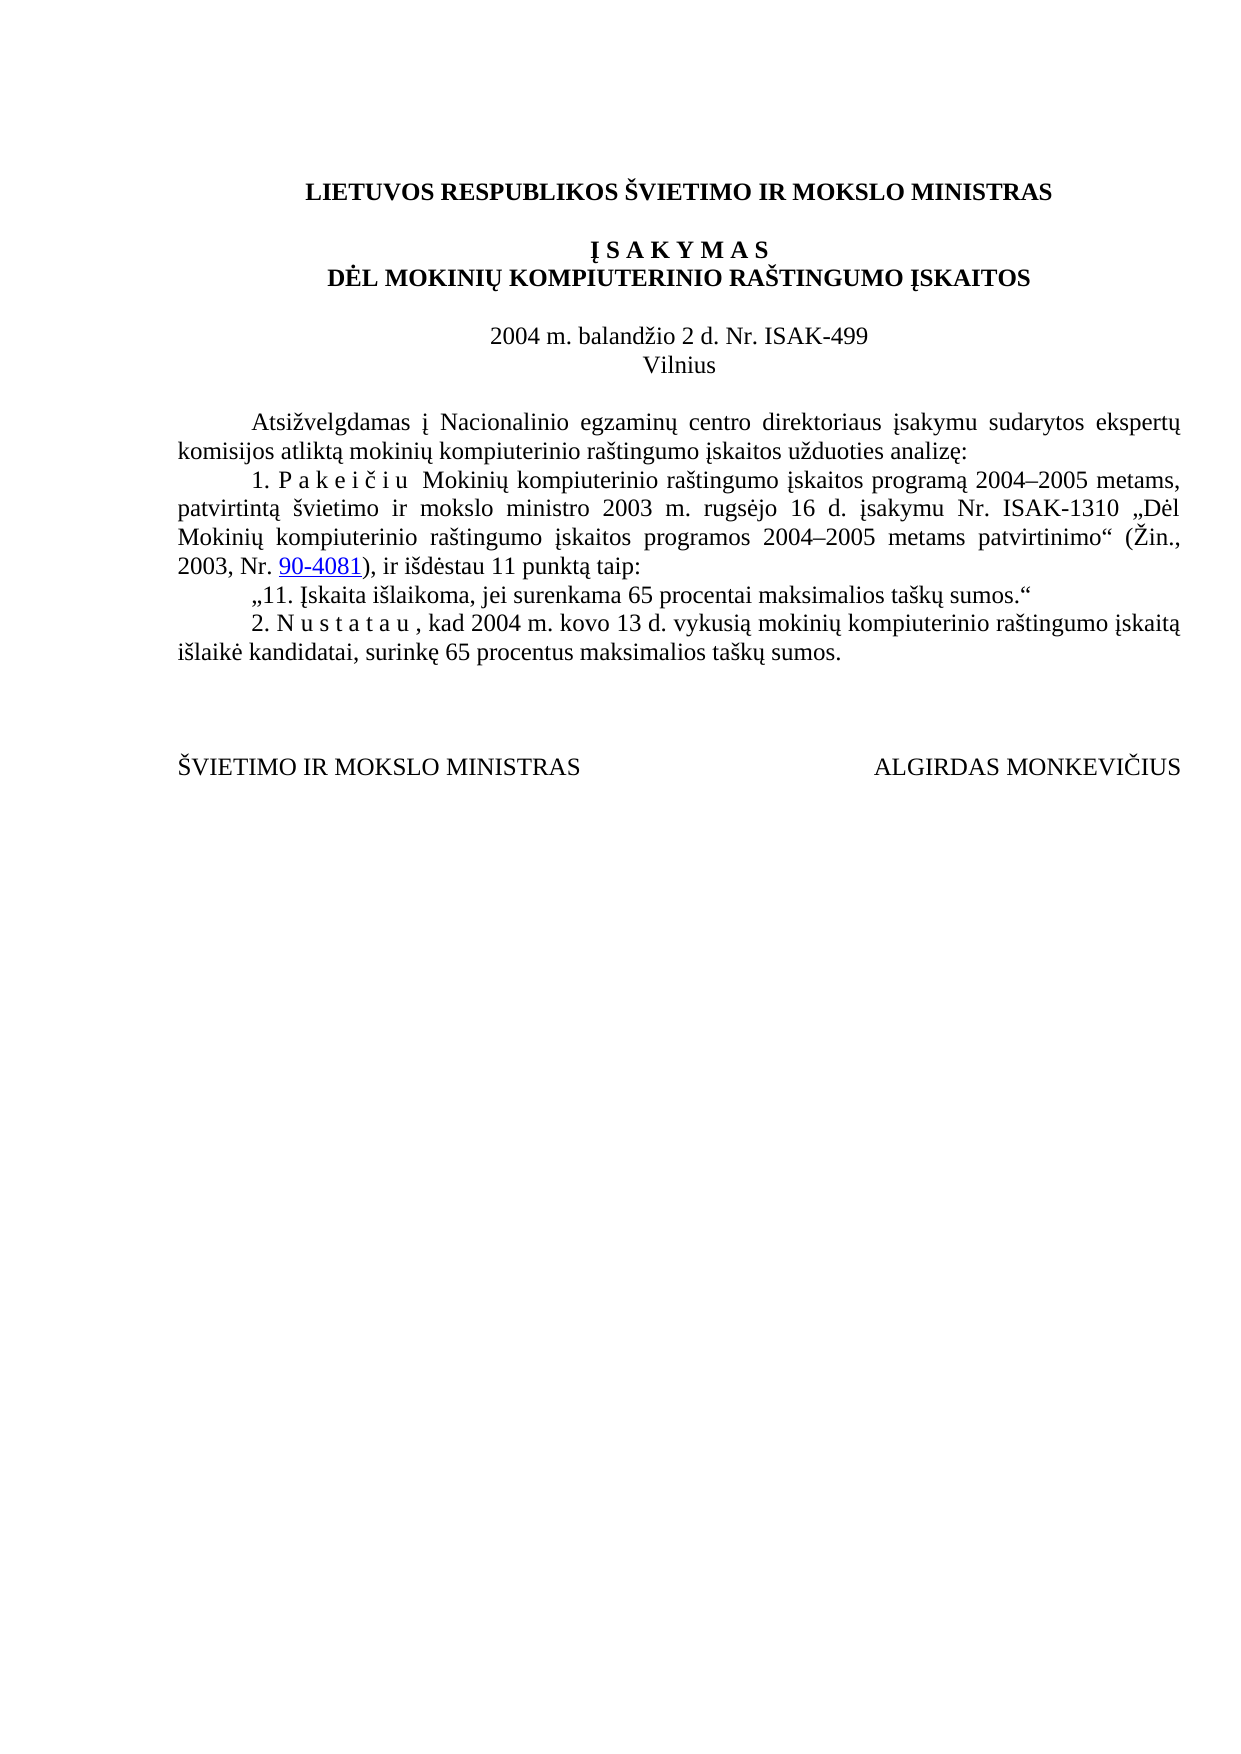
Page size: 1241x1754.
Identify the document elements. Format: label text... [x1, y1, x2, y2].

text Į S A K Y M A S [177, 235, 1181, 263]
text 1. Pakeičiu Mokinių kompiuterinio raštingumo įskaitos programą 2004–2005 metams, patvirtintą švietimo ir mokslo ministro 2003 m. rugsėjo 16 d. įsakymu Nr. ISAK-1310 „Dėl Mokinių kompiuterinio raštingumo įskaitos programos 2004–2005 metams patvirtinimo“ (Žin., 2003, Nr. 90-4081), ir išdėstau 11 punktą taip: [177, 465, 1181, 580]
text LIETUVOS RESPUBLIKOS ŠVIETIMO IR MOKSLO MINISTRAS [177, 177, 1181, 206]
text 2. Nustatau, kad 2004 m. kovo 13 d. vykusią mokinių kompiuterinio raštingumo įskaitą išlaikė kandidatai, surinkę 65 procentus maksimalios taškų sumos. [177, 608, 1181, 666]
text Atsižvelgdamas į Nacionalinio egzaminų centro direktoriaus įsakymu sudarytos ekspertų komisijos atliktą mokinių kompiuterinio raštingumo įskaitos užduoties analizę: [177, 407, 1181, 465]
text „11. Įskaita išlaikoma, jei surenkama 65 procentai maksimalios taškų sumos.“ [177, 580, 1181, 608]
text DĖL MOKINIŲ KOMPIUTERINIO RAŠTINGUMO ĮSKAITOS [177, 263, 1181, 292]
text ŠVIETIMO IR MOKSLO MINISTRAS ALGIRDAS MONKEVIČIUS [177, 752, 1181, 781]
text Vilnius [177, 350, 1181, 378]
text 2004 m. balandžio 2 d. Nr. ISAK-499 [177, 321, 1181, 350]
